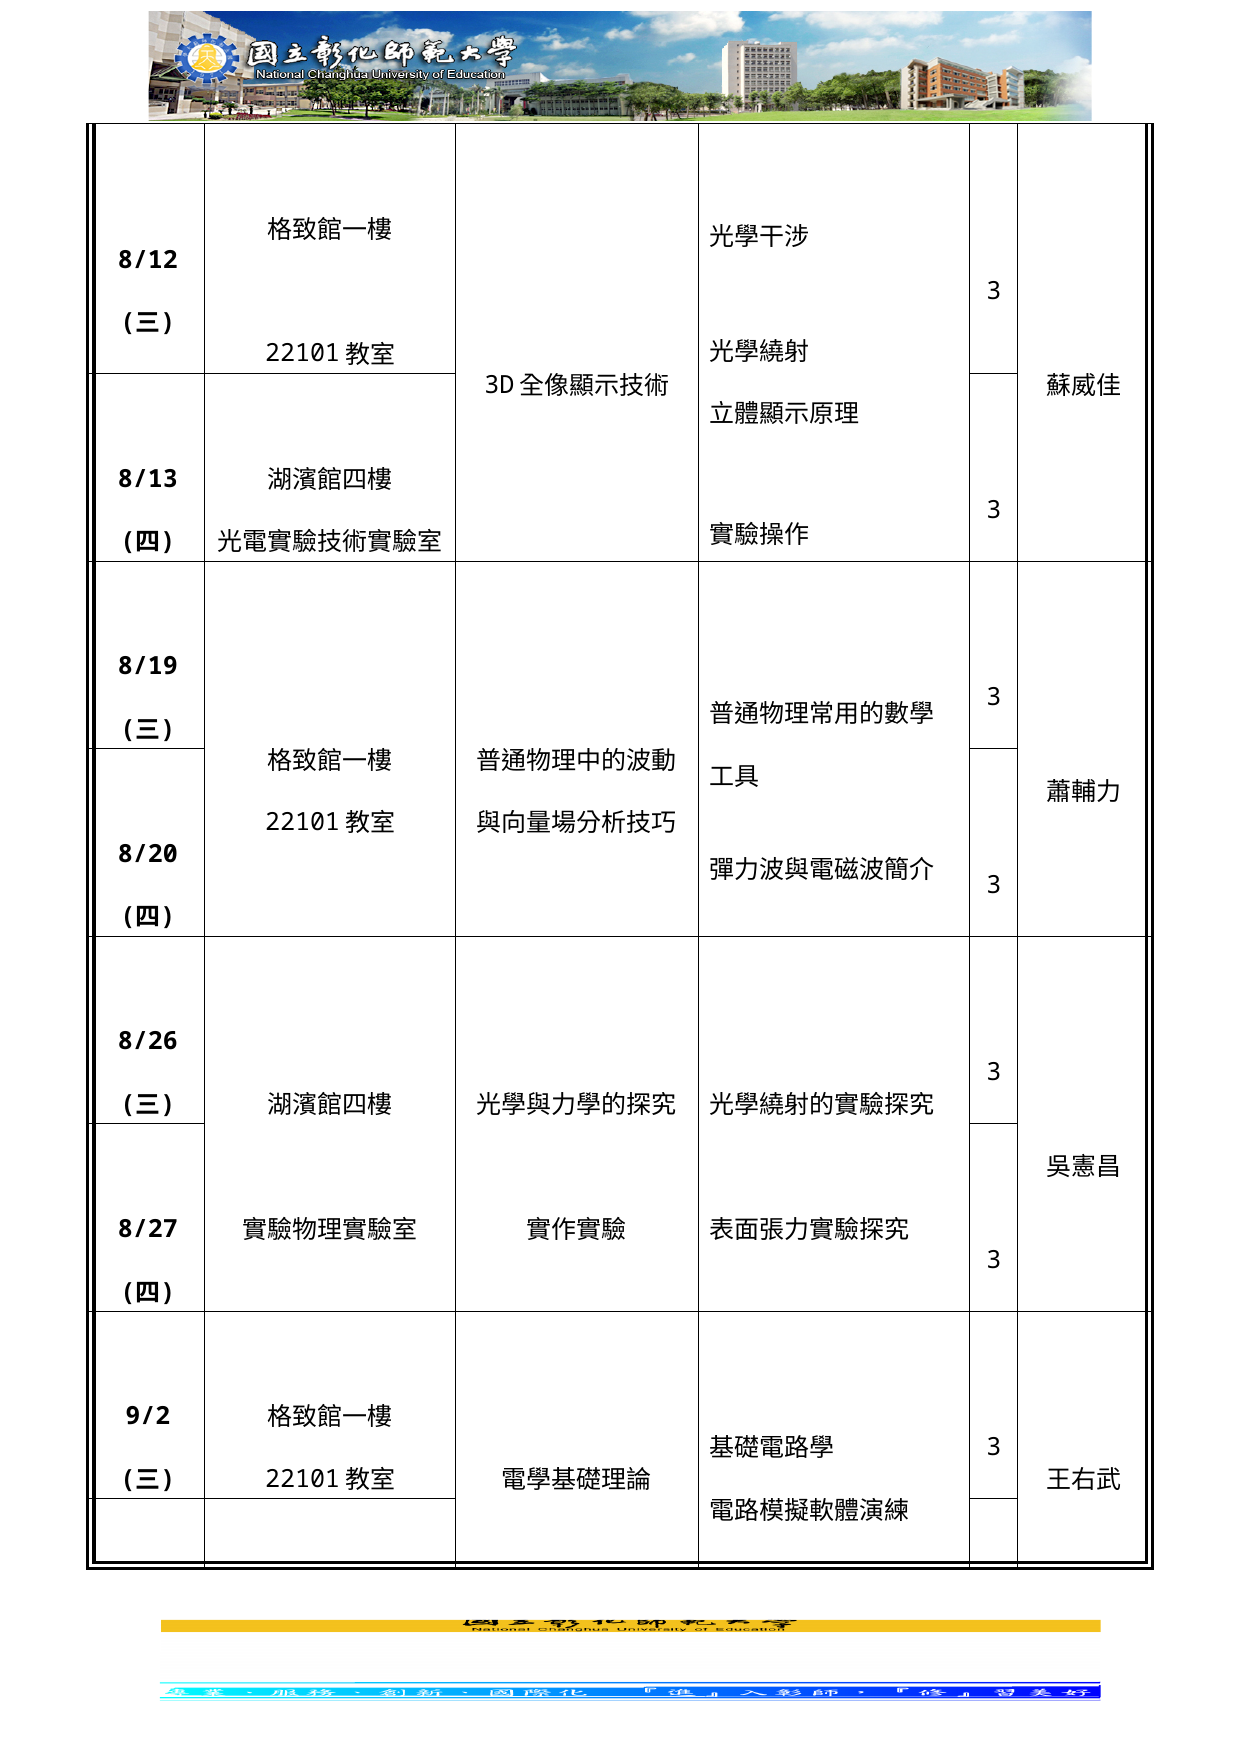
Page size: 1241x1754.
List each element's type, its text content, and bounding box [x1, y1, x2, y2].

table_cell 3 [970, 374, 1017, 440]
table_cell 8/27 (四) [96, 1124, 204, 1311]
table_cell 3D全像顯示技術 [456, 124, 698, 440]
table_cell 3 [970, 1306, 1017, 1311]
table_cell 9/2 (三) [96, 1312, 204, 1498]
table_cell 電學基礎理論 [456, 1312, 698, 1561]
table_cell 光學與力學的探究 實作實驗 [456, 1306, 698, 1311]
table_cell 3 [970, 1312, 1017, 1498]
table_cell [96, 1499, 204, 1561]
table_cell 蘇威佳 [1018, 124, 1145, 561]
table_cell 格致館一樓 22101教室 [205, 124, 455, 373]
table_cell [205, 1499, 455, 1561]
table_cell 3 [970, 124, 1017, 373]
table_cell 湖濱館四樓 光電實驗技術實驗室 [205, 374, 455, 440]
table_cell 光學繞射的實驗探究 表面張力實驗探究 [699, 1306, 969, 1311]
table_cell 8/20 (四) [96, 749, 187, 936]
table_cell 吳憲昌 [1018, 937, 1145, 1311]
table_cell 蕭輔力 [1053, 562, 1145, 936]
table_cell 光學干涉 光學繞射 立體顯示原理 實驗操作 [699, 124, 969, 440]
table_cell 8/19 (三) [96, 562, 187, 748]
table_cell 8/26 (三) [96, 937, 187, 1123]
table_cell 王右武 [1018, 1312, 1145, 1561]
table_cell 8/13 (四) [96, 374, 204, 561]
table_cell 8/12 (三) [96, 124, 204, 373]
table_cell [970, 1499, 1017, 1561]
table_cell 基礎電路學 電路模擬軟體演練 [699, 1312, 969, 1561]
table_cell 湖濱館四樓 實驗物理實驗室 [205, 1306, 455, 1311]
table_cell 格致館一樓 22101教室 [205, 1312, 455, 1498]
